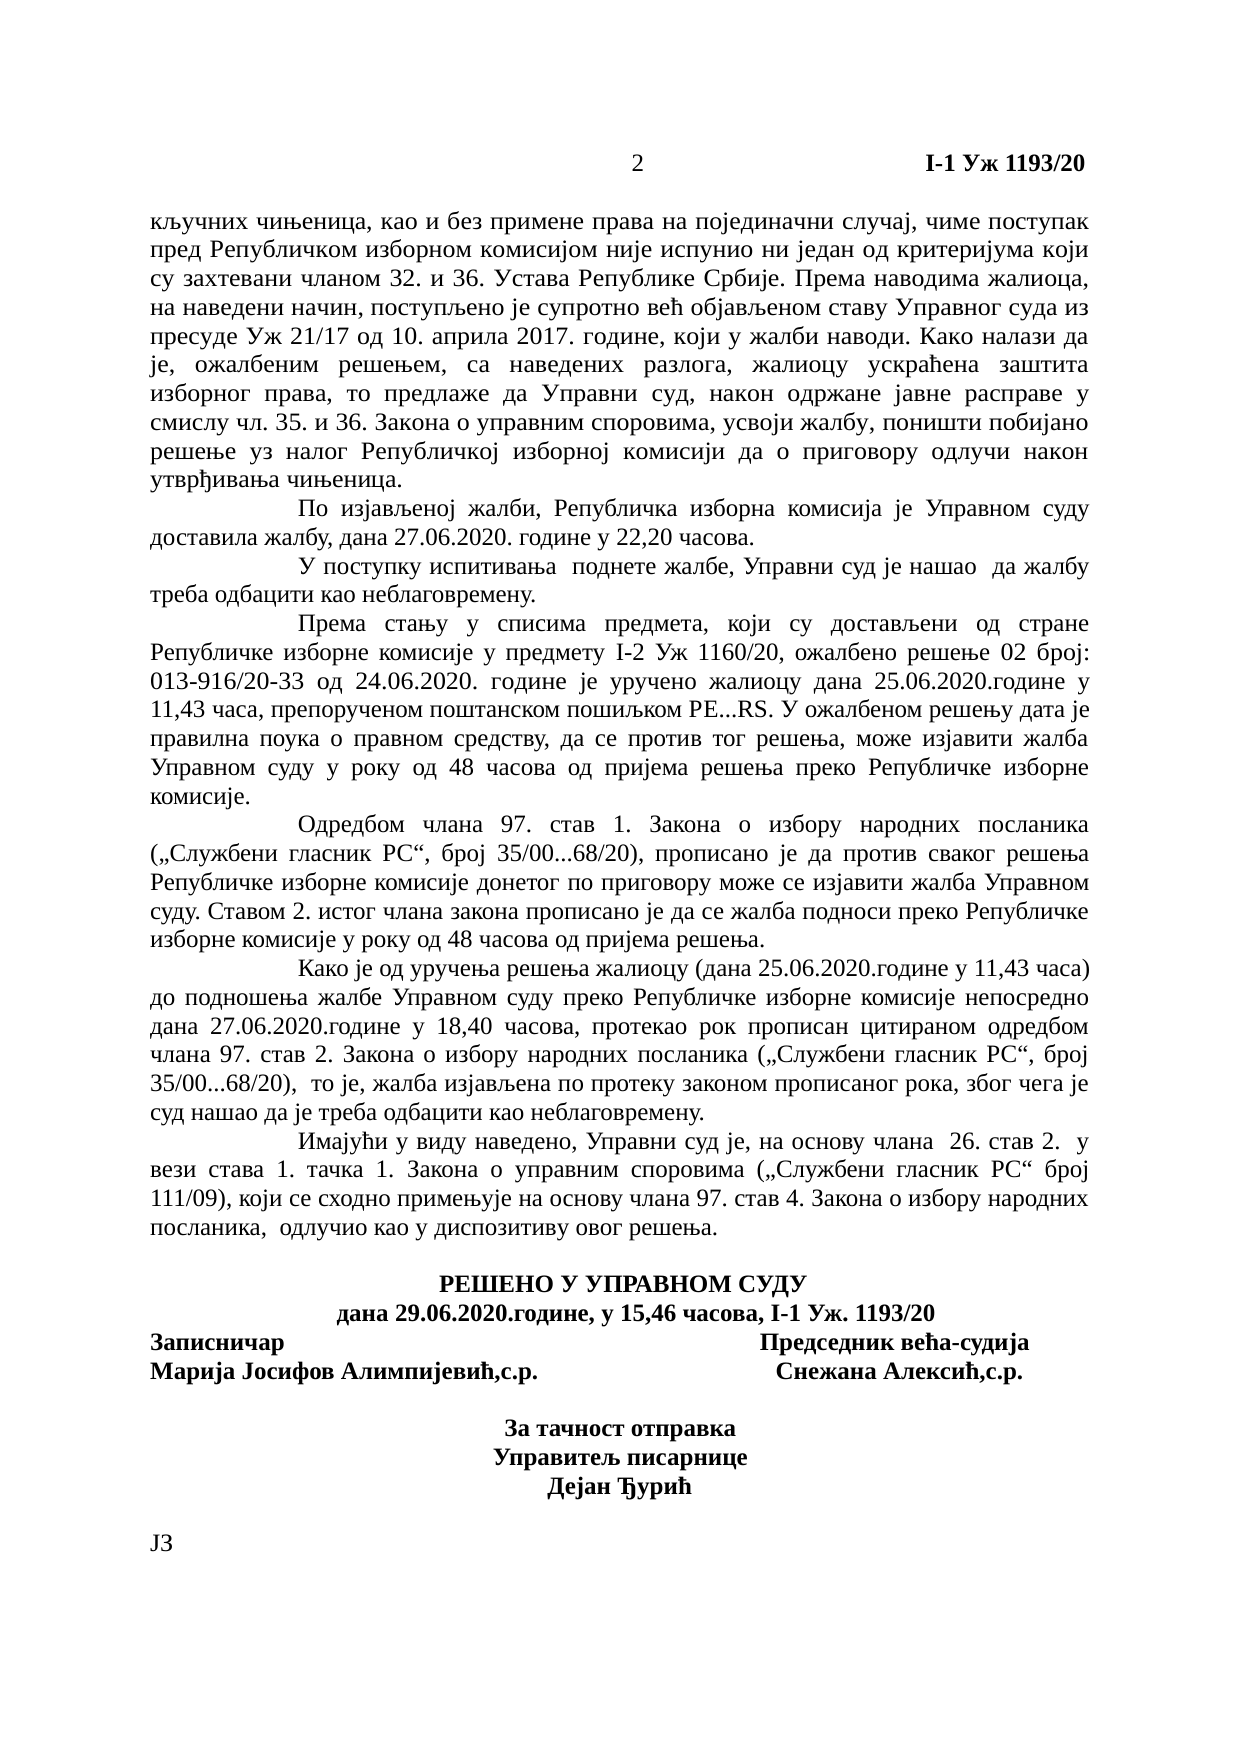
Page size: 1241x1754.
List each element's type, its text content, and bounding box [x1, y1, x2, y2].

text дана 29.06.2020.године, у 15,46 часова, I-1 Уж. 1193/20 [150, 1298, 1090, 1327]
text Према стању у списима предмета, који су достављени од стране Републичке изборне комисије у предмету I-2 Уж 1160/20, ожалбено решење 02 број: 013-916/20-33 од 24.06.2020. године је уручено жалиоцу дана 25.06.2020.године у 11,43 часа, препорученом поштанском пошиљком РE...RS. У ожалбеном решењу дата је правилна поука о правном средству, да се против тог решења, може изјавити жалба Управном суду у року од 48 часова од пријема решења преко Републичке изборне комисије. [150, 608, 1090, 809]
text Записничар Председник већа-судија [150, 1327, 1090, 1356]
text Одредбом члана 97. став 1. Закона о избору народних посланика („Службени гласник РС“, број 35/00...68/20), прописано је да против сваког решења Републичке изборне комисије донетог по приговору може се изјавити жалба Управном суду. Ставом 2. истог члана закона прописано је да се жалба подноси преко Републичке изборне комисије у року од 48 часова од пријема решења. [150, 809, 1090, 953]
text У поступку испитивања поднете жалбе, Управни суд је нашао да жалбу треба одбацити као неблаговремену. [150, 551, 1090, 608]
text ЈЗ [150, 1528, 1089, 1557]
text Управитељ писарнице [150, 1442, 1090, 1471]
text За тачност отправка [150, 1413, 1090, 1442]
text Марија Јосифов Алимпијевић,с.р. Снежана Алексић,с.р. [150, 1356, 1090, 1384]
text Дејан Ђурић [150, 1471, 1089, 1499]
text Како је од уручења решења жалиоцу (дана 25.06.2020.године у 11,43 часа) до подношења жалбе Управном суду преко Републичке изборне комисије непосредно дана 27.06.2020.године у 18,40 часова, протекао рок прописан цитираном одредбом члана 97. став 2. Закона о избору народних посланика („Службени гласник РС“, број 35/00...68/20), то је, жалба изјављена по протеку законом прописаног рока, због чега је суд нашао да је треба одбацити као неблаговремену. [150, 953, 1090, 1126]
text кључних чињеница, као и без примене права на појединачни случај, чиме поступак пред Републичком изборном комисијом није испунио ни један од критеријума који су захтевани чланом 32. и 36. Устава Републике Србије. Према наводима жалиоца, на наведени начин, поступљено је супротно већ објављеном ставу Управног суда из пресуде Уж 21/17 од 10. априла 2017. године, који у жалби наводи. Како налази да је, ожалбеним решењем, са наведених разлога, жалиоцу ускраћена заштита изборног права, то предлаже да Управни суд, након одржане јавне расправе у смислу чл. 35. и 36. Закона о управним споровима, усвоји жалбу, поништи побијано решење уз налог Републичкој изборној комисији да о приговору одлучи након утврђивања чињеница. [150, 206, 1090, 493]
text РЕШЕНО У УПРАВНОМ СУДУ [150, 1269, 1090, 1298]
text Имајући у виду наведено, Управни суд је, на основу члана 26. став 2. у вези става 1. тачка 1. Закона о управним споровима („Службени гласник РС“ број 111/09), који се сходно примењује на основу члана 97. став 4. Закона о избору народних посланика, одлучио као у диспозитиву овог решења. [150, 1126, 1090, 1241]
text По изјављеној жалби, Републичка изборна комисија је Управном суду доставила жалбу, дана 27.06.2020. године у 22,20 часова. [150, 493, 1090, 551]
